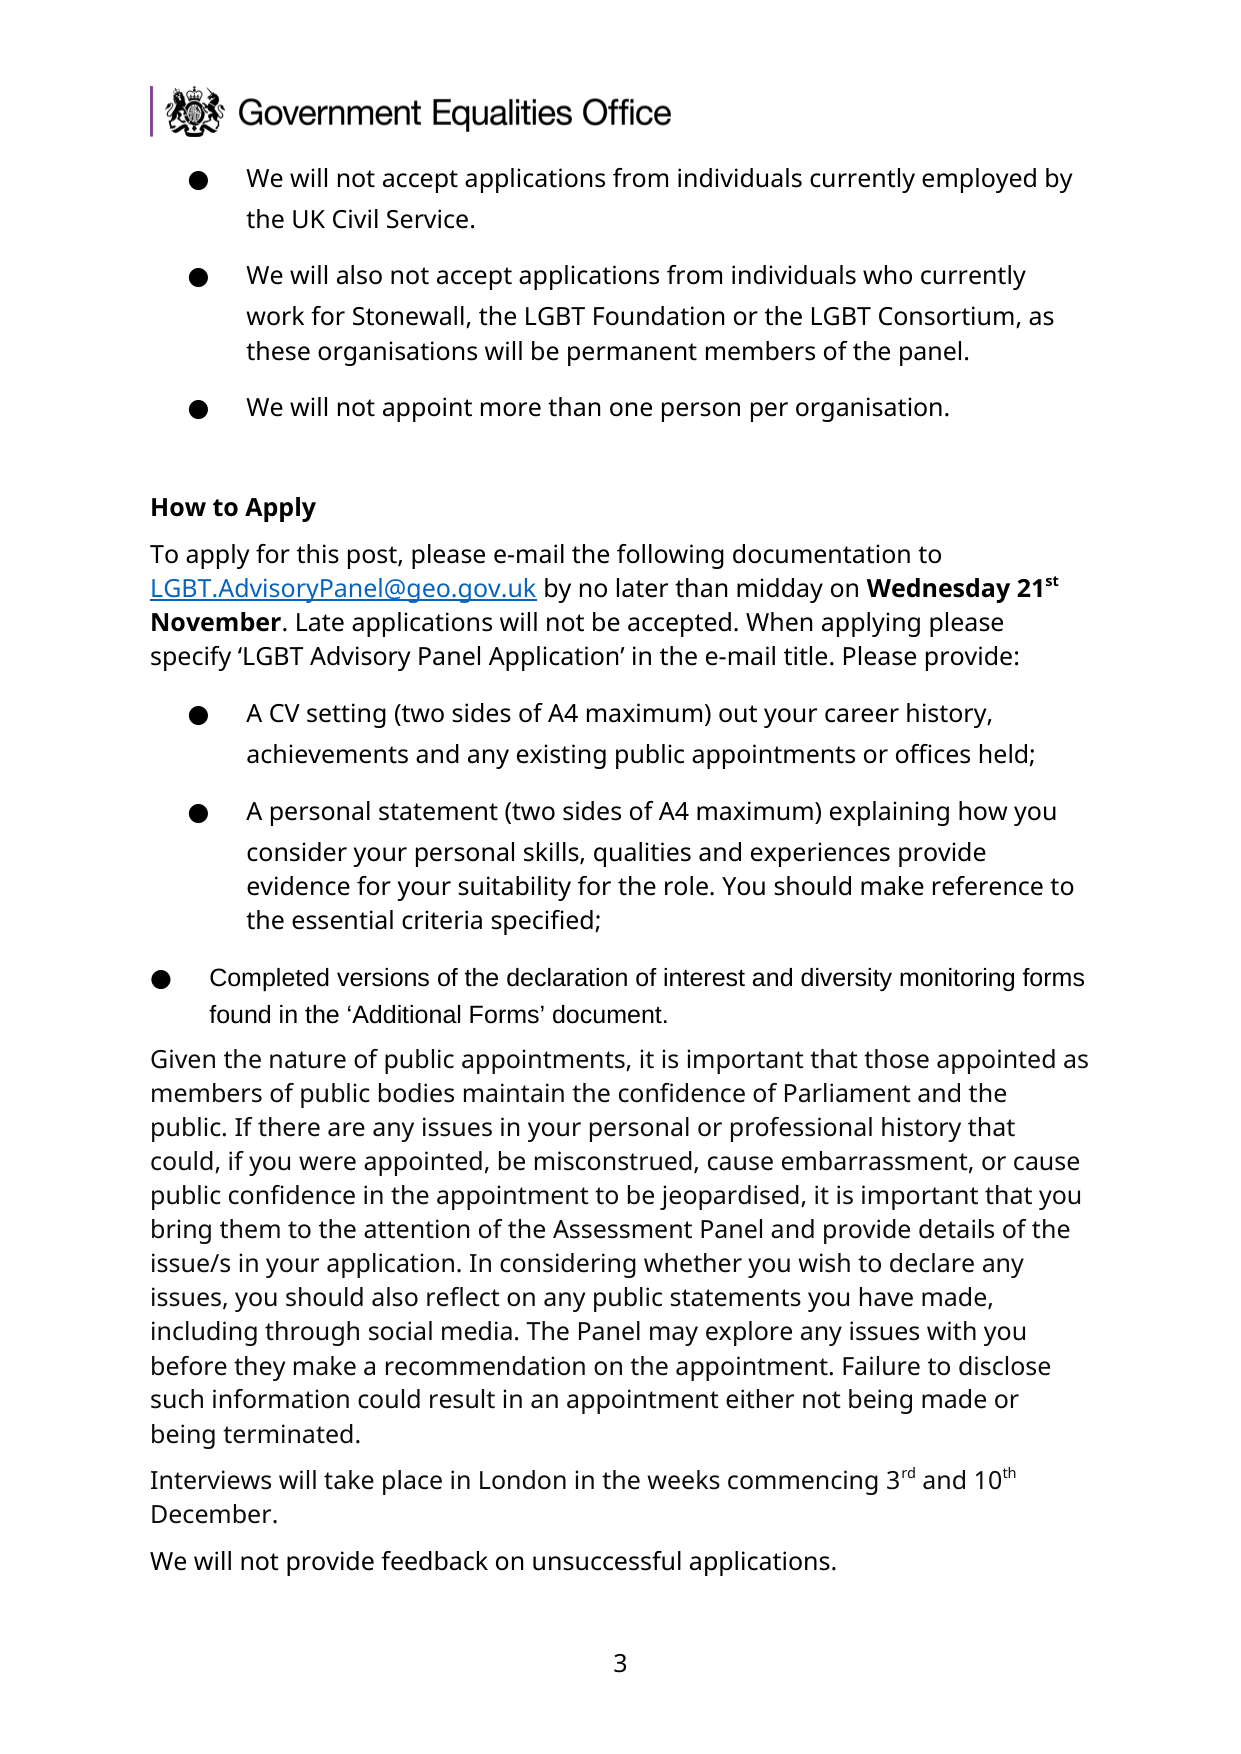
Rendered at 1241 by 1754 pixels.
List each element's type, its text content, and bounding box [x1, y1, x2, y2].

list We will not accept applications from individuals currently employed by the UK Civil Service. [187, 150, 1090, 235]
text Given the nature of public appointments, it is important that those appointed as members of public bodies maintain the confidence of Parliament and the public. If there are any issues in your personal or professional history that could, if you were appointed, be misconstrued, cause embarrassment, or cause public confidence in the appointment to be jeopardised, it is important that you bring them to the attention of the Assessment Panel and provide details of the issue/s in your application. In considering whether you wish to declare any issues, you should also reflect on any public statements you have made, including through social media. The Panel may explore any issues with you before they make a recommendation on the appointment. Failure to disclose such information could result in an appointment either not being made or being terminated. [150, 1042, 1090, 1450]
list A personal statement (two sides of A4 maximum) explaining how you consider your personal skills, qualities and experiences provide evidence for your suitability for the role. You should make reference to the essential criteria specified; [187, 783, 1090, 937]
list Completed versions of the declaration of interest and diversity monitoring forms found in the ‘Additional Forms’ document. [150, 949, 1090, 1029]
list We will not appoint more than one person per organisation. [187, 380, 1090, 431]
picture [150, 86, 671, 137]
text To apply for this post, please e-mail the following documentation to LGBT.AdvisoryPanel@geo.gov.uk by no later than midday on Wednesday 21st November. Late applications will not be accepted. When applying please specify ‘LGBT Advisory Panel Application’ in the e-mail title. Please provide: [150, 537, 1090, 673]
text We will not provide feedback on unsuccessful applications. [150, 1543, 1090, 1577]
list We will also not accept applications from individuals who currently work for Stonewall, the LGBT Foundation or the LGBT Consortium, as these organisations will be permanent members of the panel. [187, 248, 1090, 367]
text How to Apply [150, 490, 1090, 524]
text Interviews will take place in London in the weeks commencing 3rd and 10th December. [150, 1463, 1090, 1531]
list A CV setting (two sides of A4 maximum) out your career history, achievements and any existing public appointments or offices held; [187, 685, 1090, 771]
